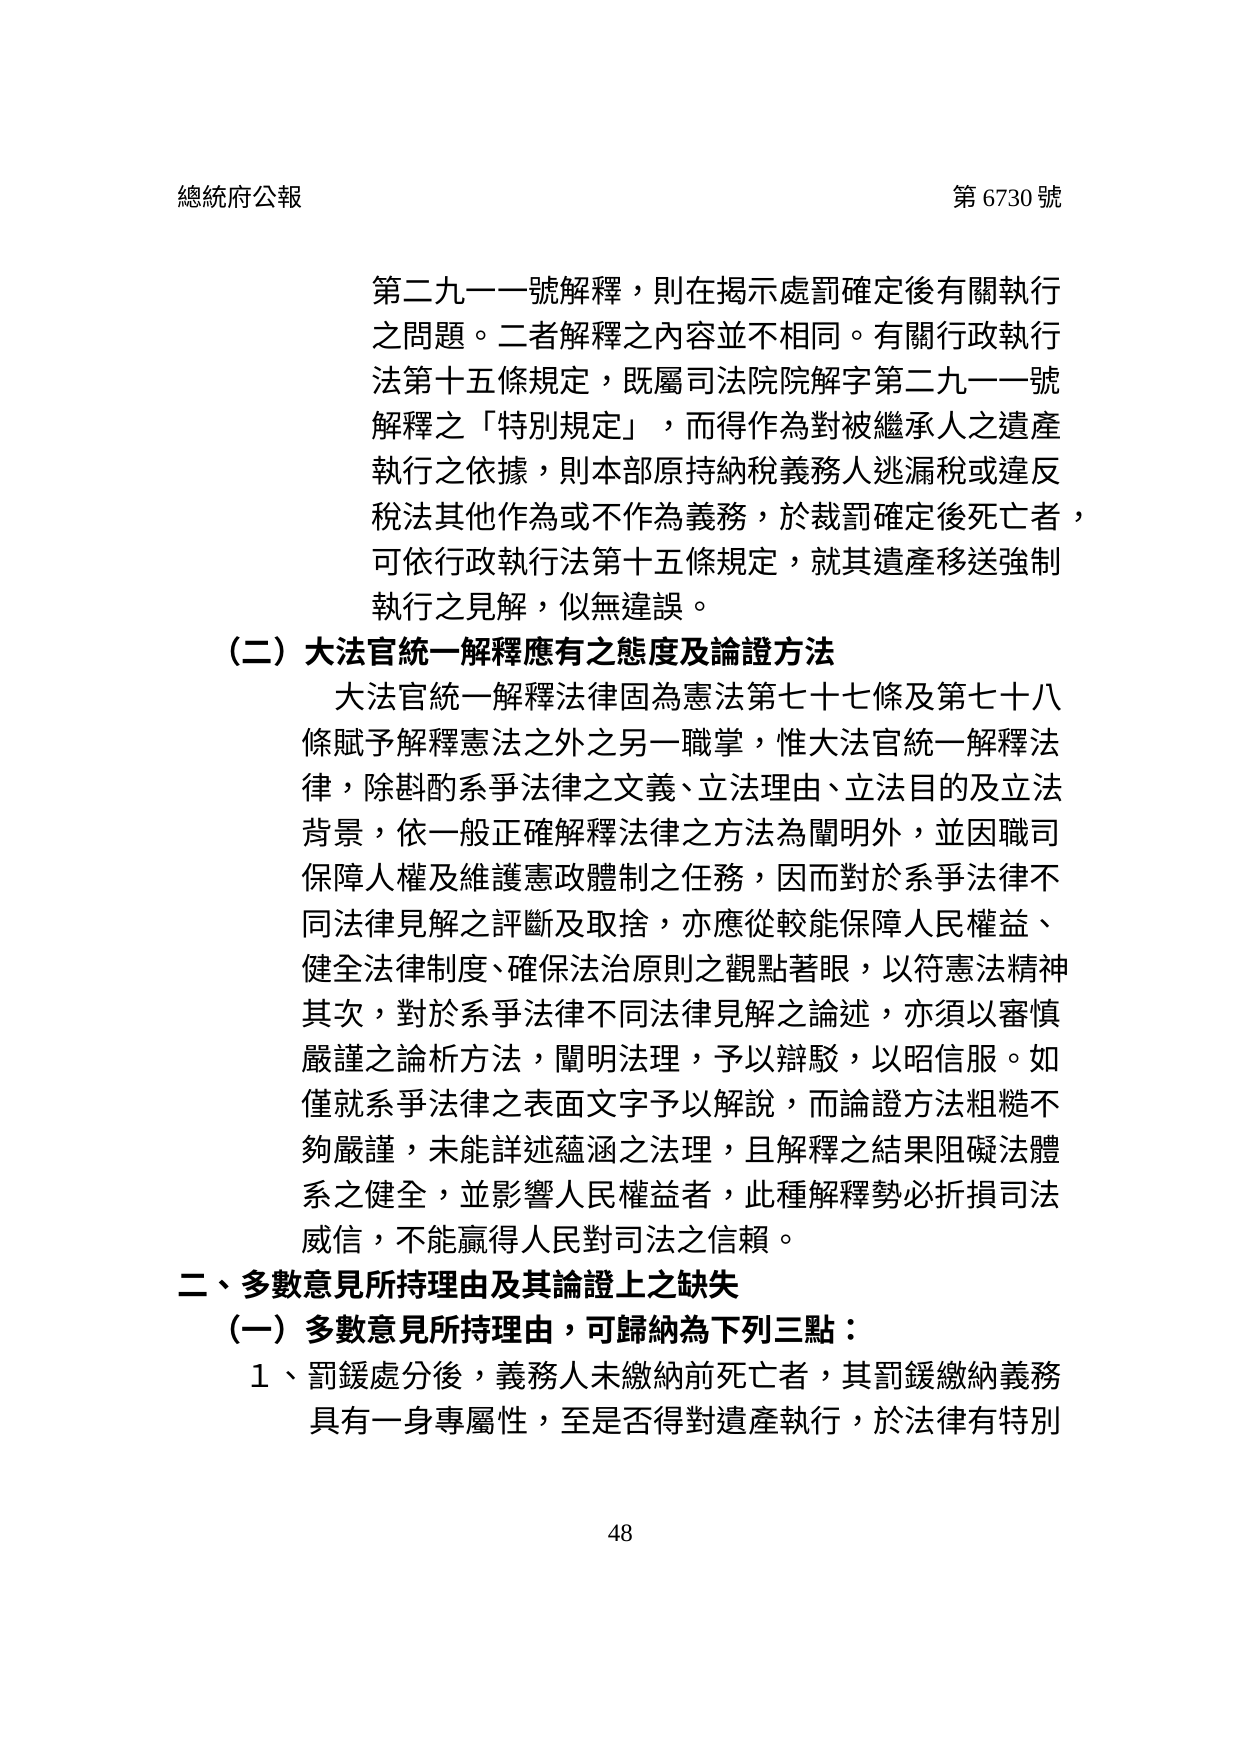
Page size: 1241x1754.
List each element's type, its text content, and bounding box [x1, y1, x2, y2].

text （二）大法官統一解釋應有之態度及論證方法 [177, 627, 1063, 673]
text １、罰鍰處分後，義務人未繳納前死亡者，其罰鍰繳納義務具有一身專屬性，至是否得對遺產執行，於法律有特別規定者，從其規定。行政執行法第十五條規定：「義務人死亡遺有財產者，行政執行處得逕對其遺產強制執行」，係就負有公法上金錢給付義務之人死亡後，行政執行處應如何強制執行，所為之特別規定。依行政執行法施行細則第二條規定，罰鍰乃公法上金錢給付義務之一種，此項規定，並未違背法律授權之意旨，故罰鍰之處分作成而具執行力後義務人死亡並遺有財產者，依上開行政執行法第十五條規定意旨，該基於罰鍰處分所發生之公法上金錢給付義務，得為強制執行，惟其執行標的，僅限於義務人之遺產。 [244, 1351, 1063, 1441]
text 大法官統一解釋法律固為憲法第七十七條及第七十八條賦予解釋憲法之外之另一職掌，惟大法官統一解釋法律，除斟酌系爭法律之文義、立法理由、立法目的及立法背景，依一般正確解釋法律之方法為闡明外，並因職司保障人權及維護憲政體制之任務，因而對於系爭法律不同法律見解之評斷及取捨，亦應從較能保障人民權益、健全法律制度、確保法治原則之觀點著眼，以符憲法精神。其次，對於系爭法律不同法律見解之論述，亦須以審慎嚴謹之論析方法，闡明法理，予以辯駁，以昭信服。如僅就系爭法律之表面文字予以解說，而論證方法粗糙不夠嚴謹，未能詳述蘊涵之法理，且解釋之結果阻礙法體系之健全，並影響人民權益者，此種解釋勢必折損司法威信，不能贏得人民對司法之信賴。 [301, 673, 1063, 1260]
text （一）多數意見所持理由，可歸納為下列三點： [177, 1306, 1063, 1351]
text 二、多數意見所持理由及其論證上之缺失 [177, 1260, 1063, 1306]
text （３）至於司法院院字第一九二四號解釋：「匿報契價之責任，既屬於死亡之甲，除甲之繼承人仍應照章補稅外，自不應再行處罰。」係在揭櫫義務人已死亡者，主管機關不得再科處行政罰之問題；而院解字第二九一一號解釋，則在揭示處罰確定後有關執行之問題。二者解釋之內容並不相同。有關行政執行法第十五條規定，既屬司法院院解字第二九一一號解釋之「特別規定」，而得作為對被繼承人之遺產執行之依據，則本部原持納稅義務人逃漏稅或違反稅法其他作為或不作為義務，於裁罰確定後死亡者，可依行政執行法第十五條規定，就其遺產移送強制執行之見解，似無違誤。 [277, 266, 1063, 627]
